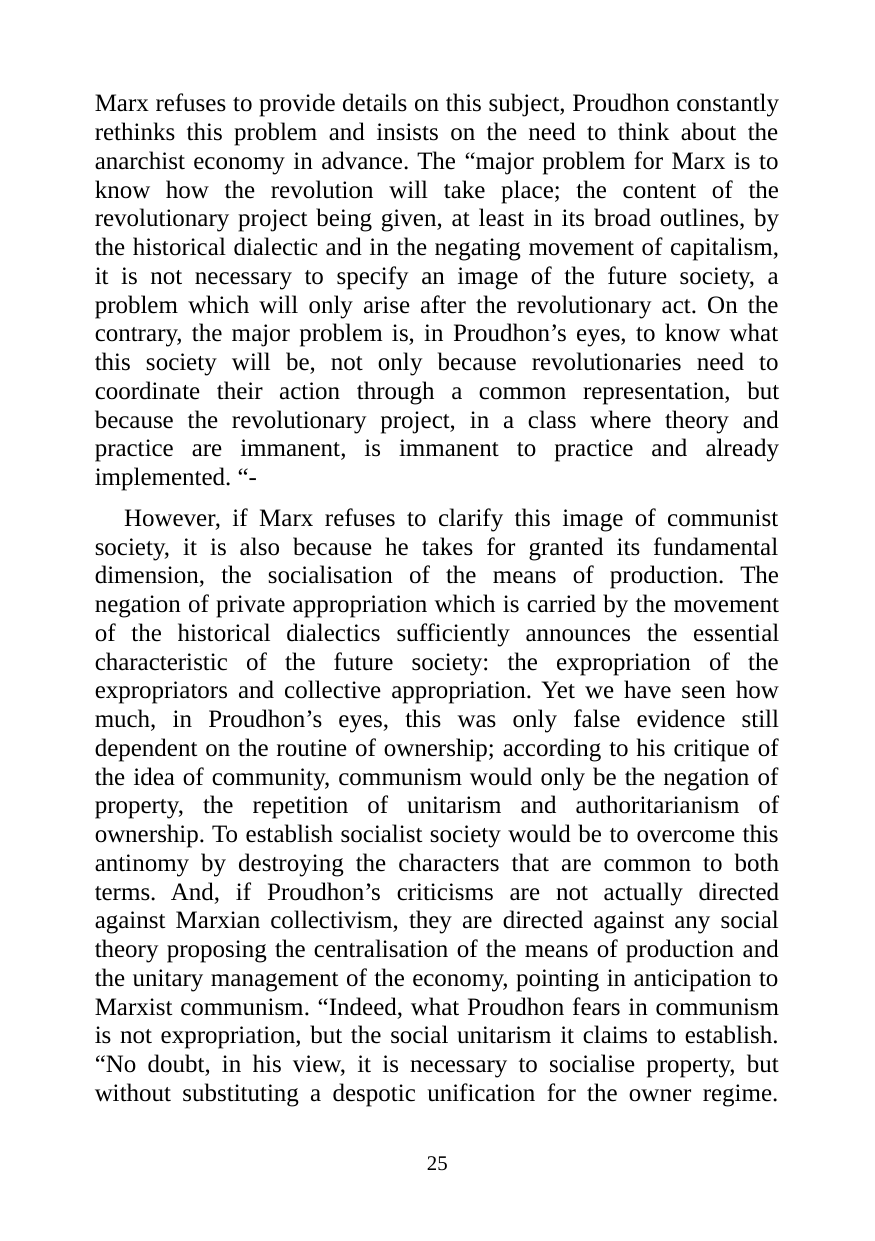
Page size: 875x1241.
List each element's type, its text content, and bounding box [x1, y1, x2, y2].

text Marx refuses to provide details on this subject, Proudhon constantly rethinks this problem and insists on the need to think about the anarchist economy in advance. The “major problem for Marx is to know how the revolution will take place; the content of the revolutionary project being given, at least in its broad outlines, by the historical dialectic and in the negating movement of capitalism, it is not necessary to specify an image of the future society, a problem which will only arise after the revolutionary act. On the contrary, the major problem is, in Proudhon’s eyes, to know what this society will be, not only because revolutionaries need to coordinate their action through a common representation, but because the revolutionary project, in a class where theory and practice are immanent, is immanent to practice and already implemented. “- [94, 88, 779, 491]
text However, if Marx refuses to clarify this image of communist society, it is also because he takes for granted its fundamental dimension, the socialisation of the means of production. The negation of private appropriation which is carried by the movement of the historical dialectics sufficiently announces the essential characteristic of the future society: the expropriation of the expropriators and collective appropriation. Yet we have seen how much, in Proudhon’s eyes, this was only false evidence still dependent on the routine of ownership; according to his critique of the idea of community, communism would only be the negation of property, the repetition of unitarism and authoritarianism of ownership. To establish socialist society would be to overcome this antinomy by destroying the characters that are common to both terms. And, if Proudhon’s criticisms are not actually directed against Marxian collectivism, they are directed against any social theory proposing the centralisation of the means of production and the unitary management of the economy, pointing in anticipation to Marxist communism. “Indeed, what Proudhon fears in communism is not expropriation, but the social unitarism it claims to establish. “No doubt, in his view, it is necessary to socialise property, but without substituting a despotic unification for the owner regime. [94, 503, 779, 1107]
